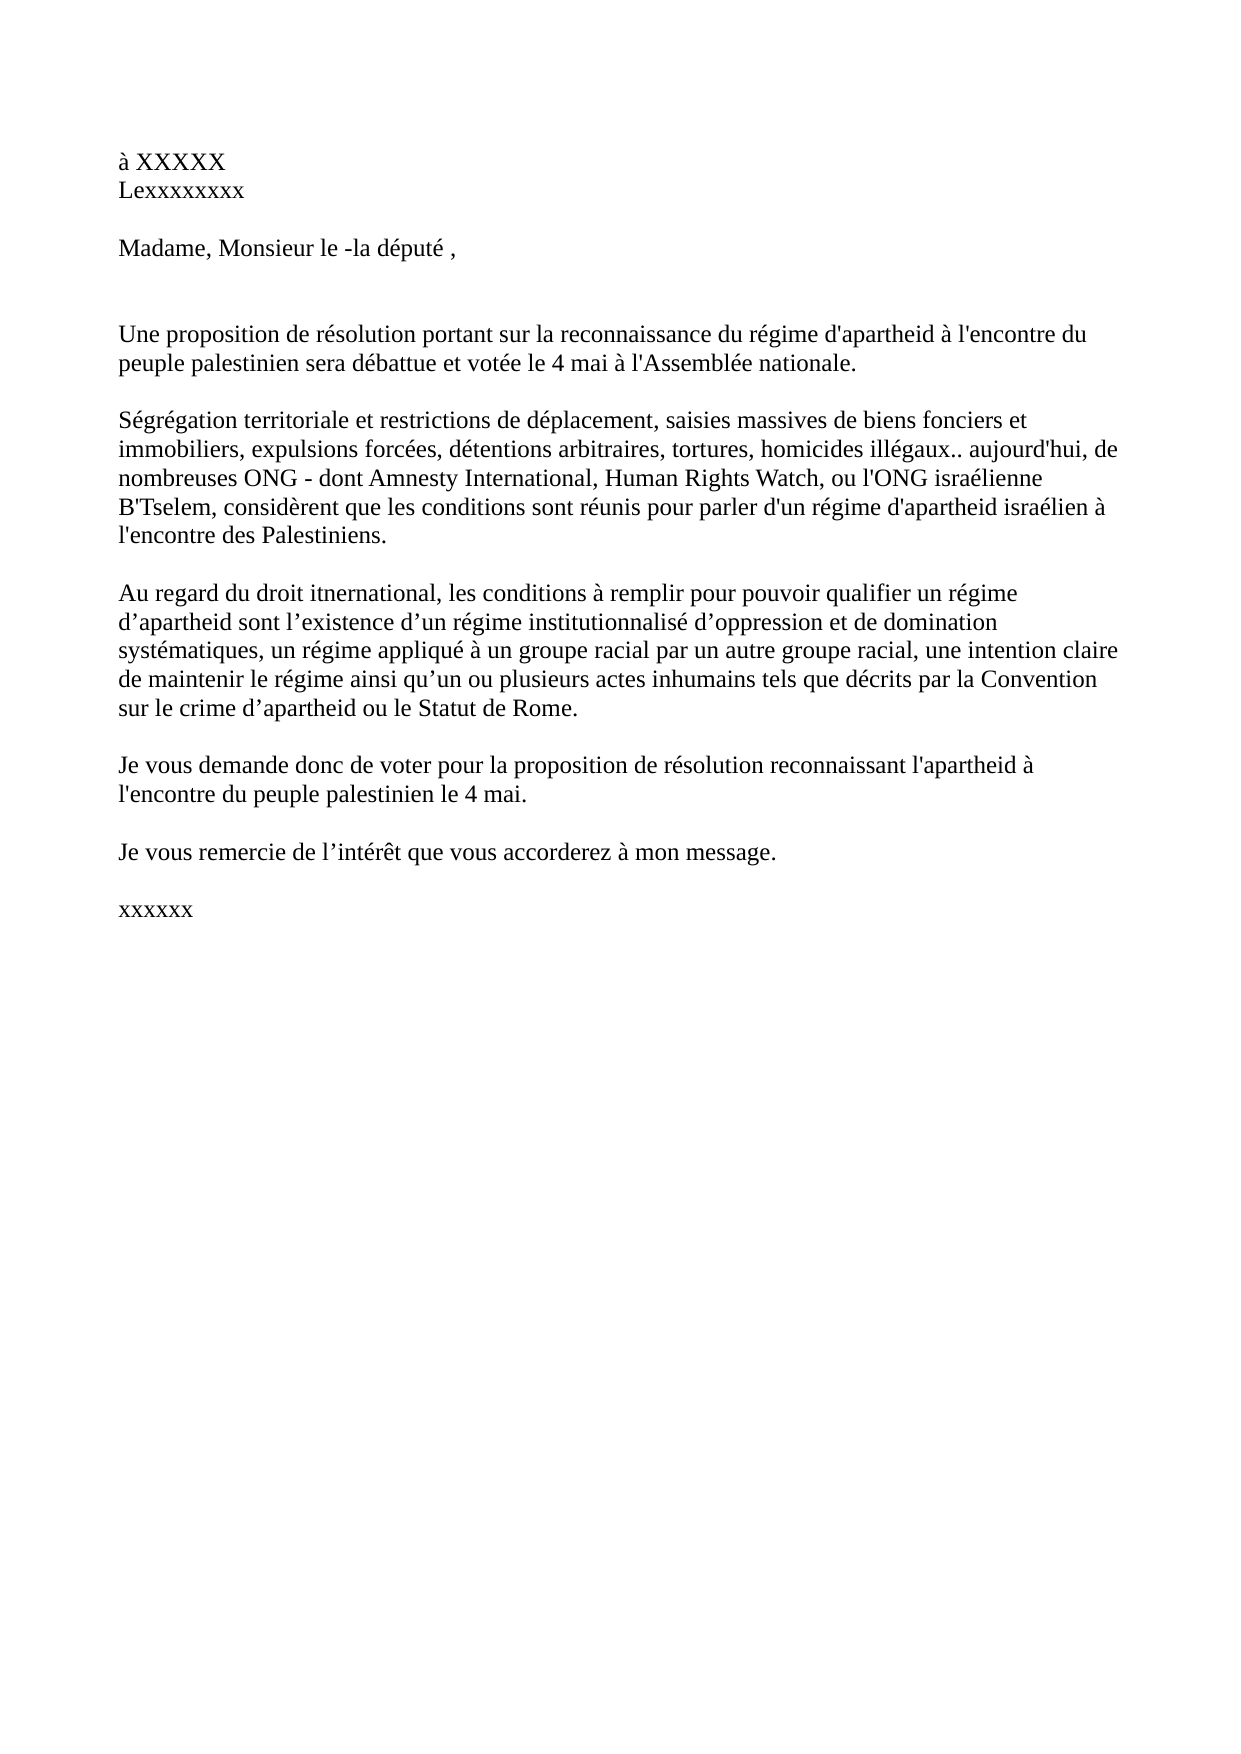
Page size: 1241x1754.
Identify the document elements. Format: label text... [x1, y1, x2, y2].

text Lexxxxxxxx [118, 176, 1122, 204]
text Une proposition de résolution portant sur la reconnaissance du régime d'apartheid à l'encontre du peuple palestinien sera débattue et votée le 4 mai à l'Assemblée nationale. Ségrégation territoriale et restrictions de déplacement, saisies massives de biens fonciers et immobiliers, expulsions forcées, détentions arbitraires, tortures, homicides illégaux.. aujourd'hui, de nombreuses ONG - dont Amnesty International, Human Rights Watch, ou l'ONG israélienne B'Tselem, considèrent que les conditions sont réunis pour parler d'un régime d'apartheid israélien à l'encontre des Palestiniens. Au regard du droit itnernational, les conditions à remplir pour pouvoir qualifier un régime d’apartheid sont l’existence d’un régime institutionnalisé d’oppression et de domination systématiques, un régime appliqué à un groupe racial par un autre groupe racial, une intention claire de maintenir le régime ainsi qu’un ou plusieurs actes inhumains tels que décrits par la Convention sur le crime d’apartheid ou le Statut de Rome. Je vous demande donc de voter pour la proposition de résolution reconnaissant l'apartheid à l'encontre du peuple palestinien le 4 mai. Je vous remercie de l’intérêt que vous accorderez à mon message. [118, 319, 1122, 866]
text à XXXXX [118, 147, 1122, 176]
text xxxxxx [118, 894, 1122, 923]
text Madame, Monsieur le -la député , [118, 233, 1122, 262]
